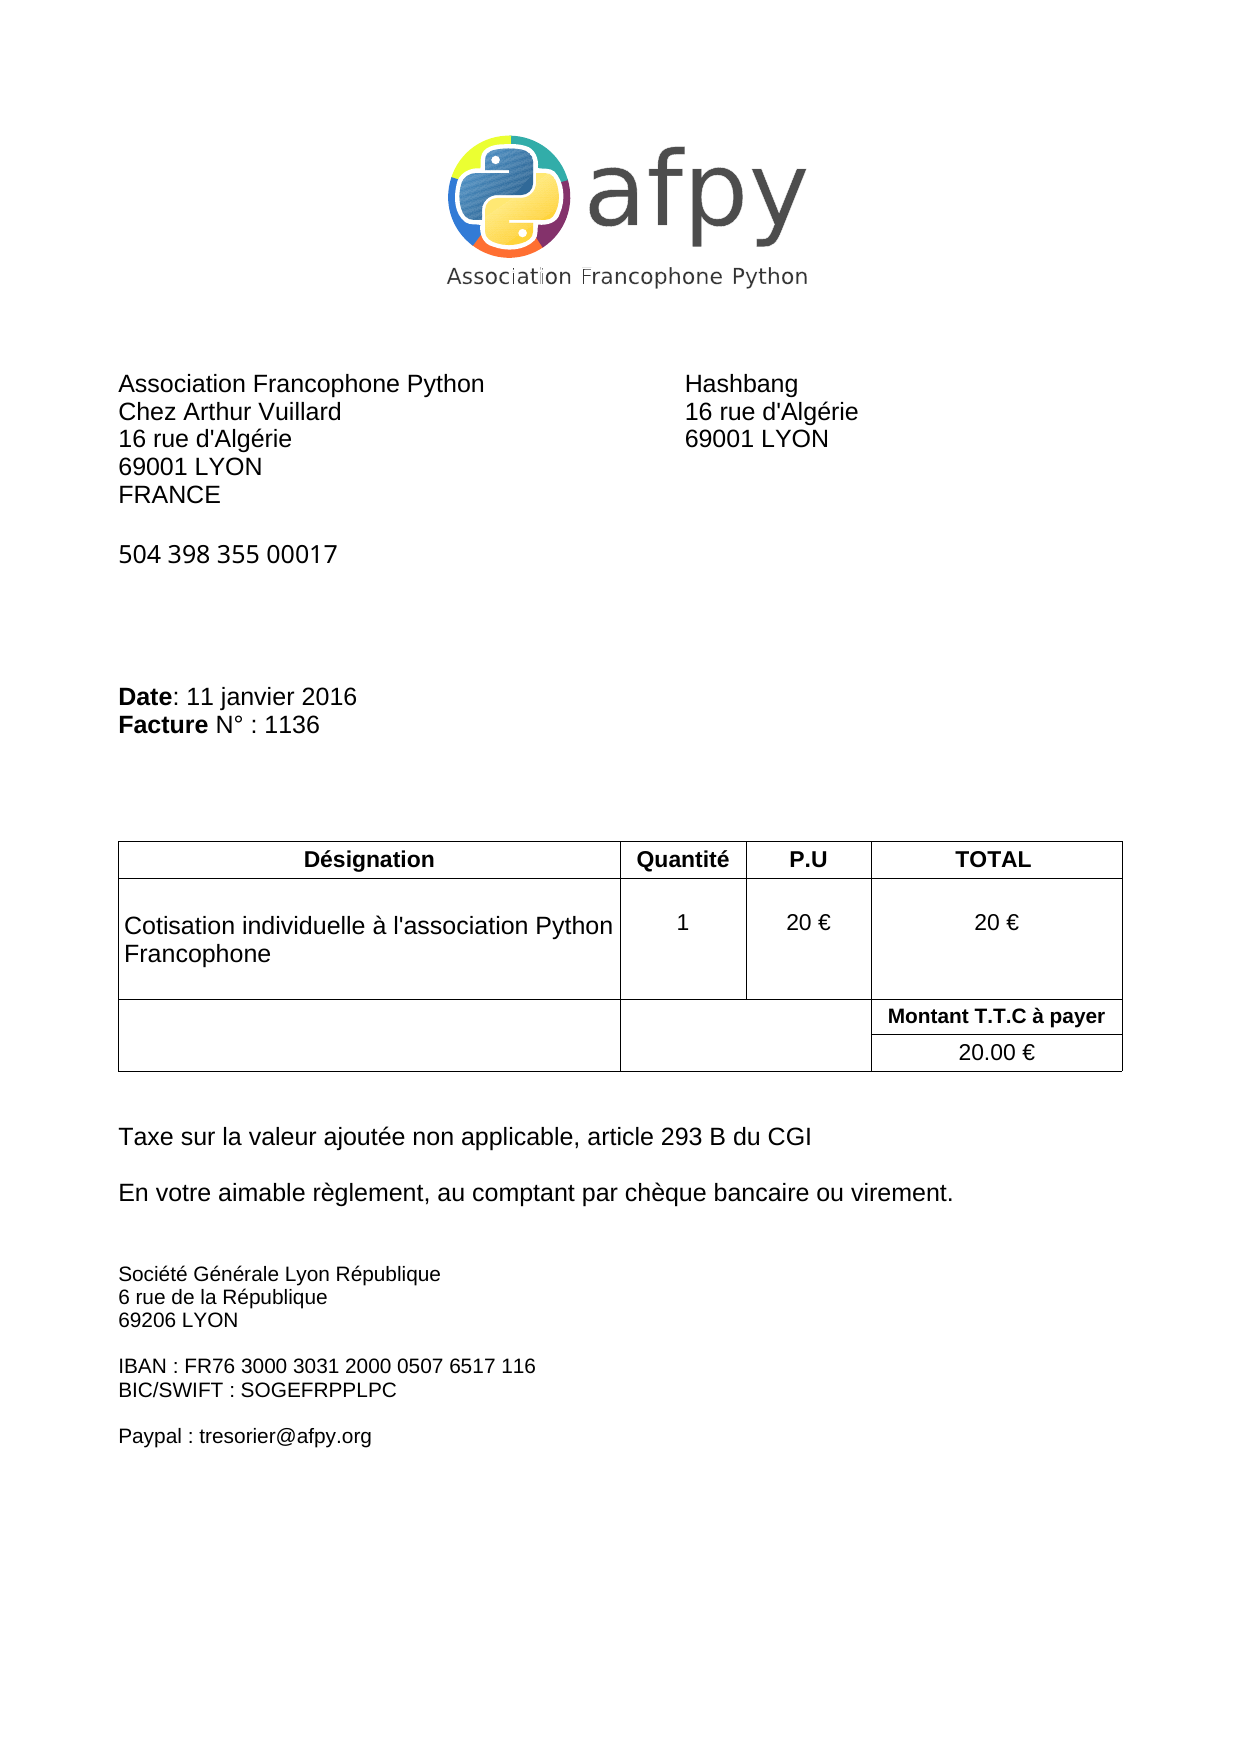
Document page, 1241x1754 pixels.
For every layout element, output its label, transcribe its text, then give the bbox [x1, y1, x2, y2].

table_header [119, 1000, 620, 1071]
table_cell [535, 571, 684, 599]
text IBAN : FR76 3000 3031 2000 0507 6517 116 [118, 1355, 1122, 1378]
text 6 rue de la République [118, 1285, 1122, 1308]
table_cell [685, 571, 1122, 599]
table_header [621, 1000, 871, 1071]
table_cell 20 € [872, 879, 1122, 999]
table_cell Cotisation individuelle à l'association Python Francophone [119, 879, 620, 999]
text Taxe sur la valeur ajoutée non applicable, article 293 B du CGI [118, 1122, 1122, 1150]
table_cell 1 [621, 879, 746, 999]
table_header Quantité [621, 842, 746, 878]
table_header Désignation [119, 842, 620, 878]
table_cell 20,00 € [872, 1035, 1122, 1071]
table_header P.U [747, 842, 871, 878]
text Paypal : tresorier@afpy.org [118, 1425, 1122, 1448]
table_header TOTAL [872, 842, 1122, 878]
text Date: 11 janvier 2016 [118, 683, 1122, 711]
text BIC/SWIFT : SOGEFRPPLPC [118, 1378, 1122, 1401]
text Facture N° : 1136 [118, 711, 1122, 738]
table_header [535, 369, 684, 571]
text Société Générale Lyon République [118, 1262, 1122, 1285]
text En votre aimable règlement, au comptant par chèque bancaire ou virement. [118, 1178, 1122, 1206]
table_cell 20 € [747, 879, 871, 999]
table_cell [118, 571, 535, 599]
table_header Montant T.T.C à payer [872, 1000, 1122, 1034]
table_header Hashbang 16 rue d'Algérie 69001 LYON [685, 369, 1122, 571]
text 69206 LYON [118, 1308, 1122, 1332]
table_header Association Francophone Python Chez Arthur Vuillard 16 rue d'Algérie 69001 LYON FRANCE 504 398 355 00017 [118, 369, 535, 571]
